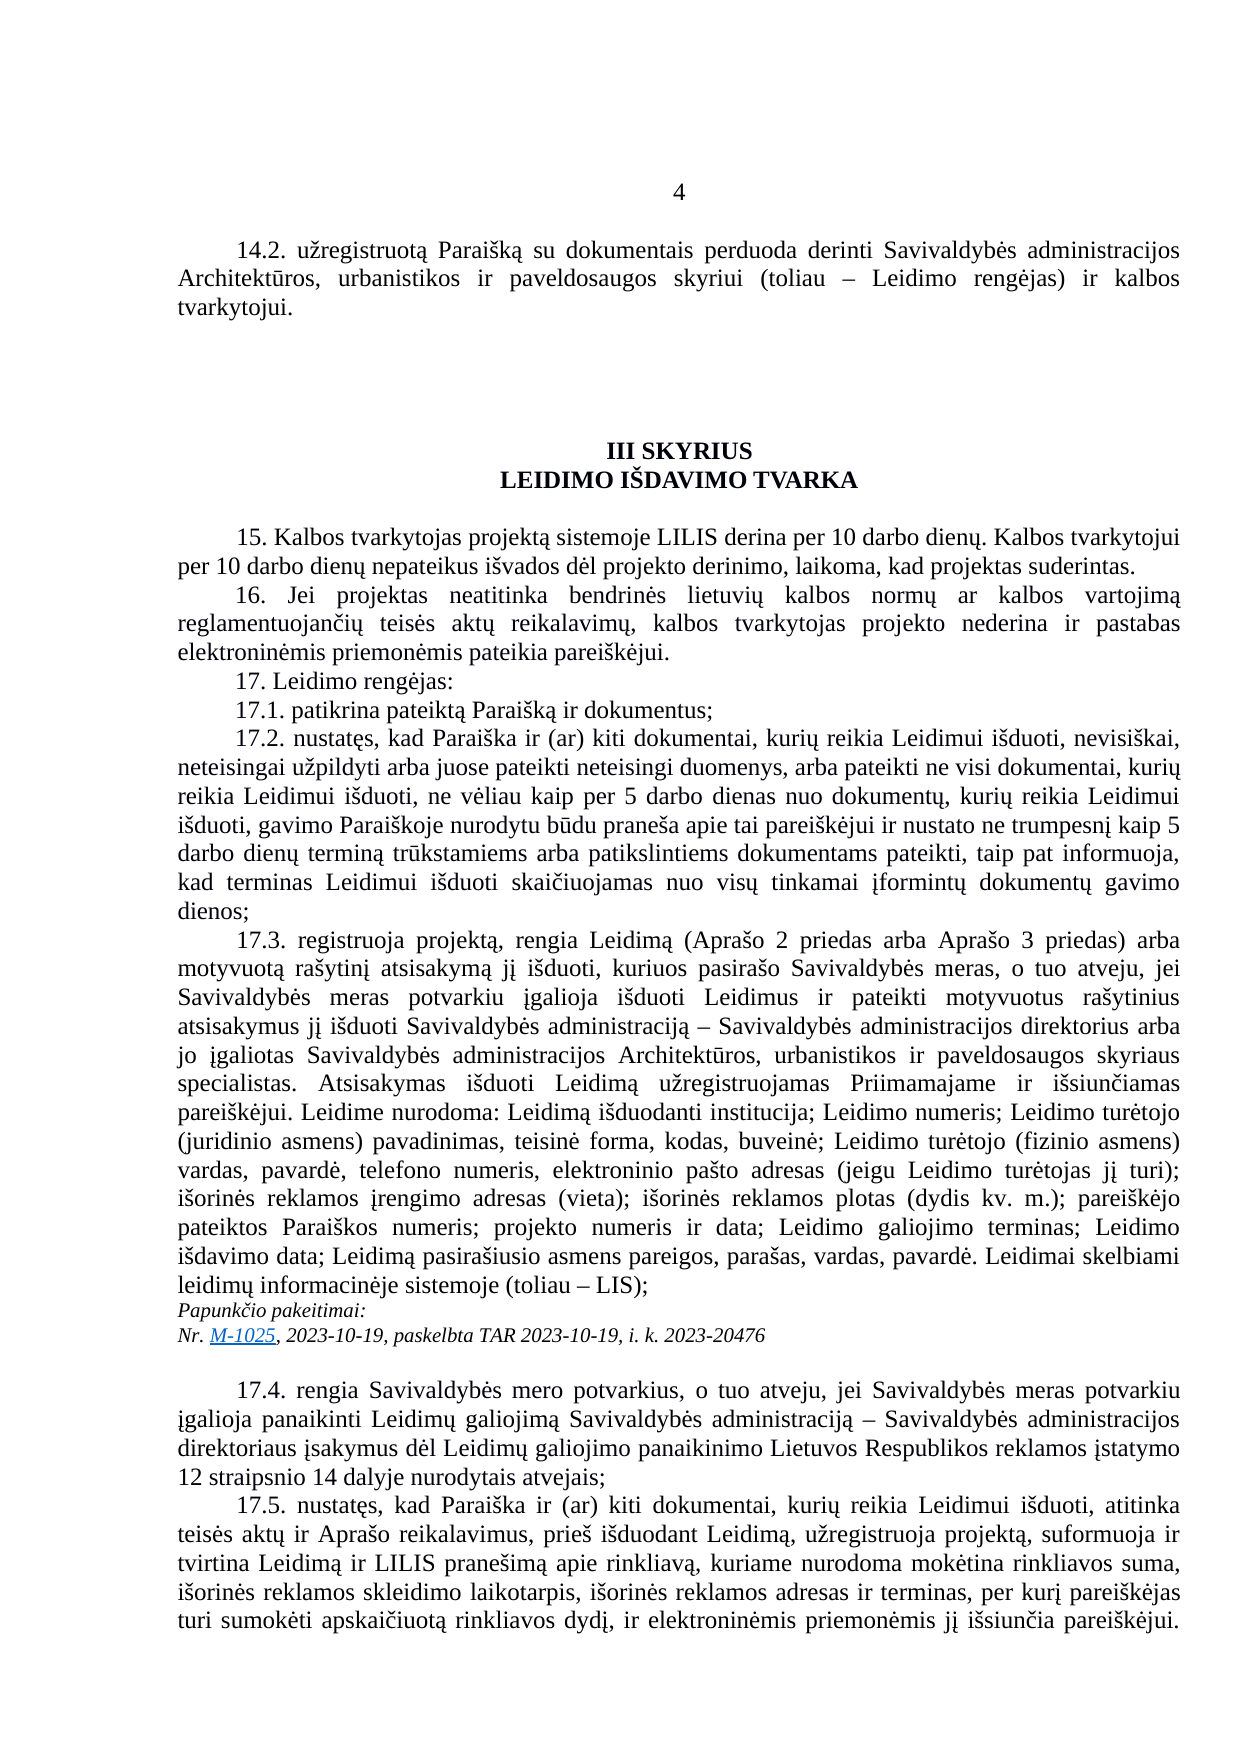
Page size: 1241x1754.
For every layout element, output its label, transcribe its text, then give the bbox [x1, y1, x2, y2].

text 17.2. nustatęs, kad Paraiška ir (ar) kiti dokumentai, kurių reikia Leidimui išduoti, nevisiškai, neteisingai užpildyti arba juose pateikti neteisingi duomenys, arba pateikti ne visi dokumentai, kurių reikia Leidimui išduoti, ne vėliau kaip per 5 darbo dienas nuo dokumentų, kurių reikia Leidimui išduoti, gavimo Paraiškoje nurodytu būdu praneša apie tai pareiškėjui ir nustato ne trumpesnį kaip 5 darbo dienų terminą trūkstamiems arba patikslintiems dokumentams pateikti, taip pat informuoja, kad terminas Leidimui išduoti skaičiuojamas nuo visų tinkamai įformintų dokumentų gavimo dienos; [177, 723, 1181, 925]
text 15. Kalbos tvarkytojas projektą sistemoje LILIS derina per 10 darbo dienų. Kalbos tvarkytojui per 10 darbo dienų nepateikus išvados dėl projekto derinimo, laikoma, kad projektas suderintas. [177, 522, 1181, 580]
text 17.5. nustatęs, kad Paraiška ir (ar) kiti dokumentai, kurių reikia Leidimui išduoti, atitinka teisės aktų ir Aprašo reikalavimus, prieš išduodant Leidimą, užregistruoja projektą, suformuoja ir tvirtina Leidimą ir LILIS pranešimą apie rinkliavą, kuriame nurodoma mokėtina rinkliavos suma, išorinės reklamos skleidimo laikotarpis, išorinės reklamos adresas ir terminas, per kurį pareiškėjas turi sumokėti apskaičiuotą rinkliavos dydį, ir elektroninėmis priemonėmis jį išsiunčia pareiškėjui. [177, 1490, 1181, 1634]
text 16. Jei projektas neatitinka bendrinės lietuvių kalbos normų ar kalbos vartojimą reglamentuojančių teisės aktų reikalavimų, kalbos tvarkytojas projekto nederina ir pastabas elektroninėmis priemonėmis pateikia pareiškėjui. [177, 580, 1181, 666]
text Nr. M-1025, 2023-10-19, paskelbta TAR 2023-10-19, i. k. 2023-20476 [177, 1322, 1181, 1347]
text 17.1. patikrina pateiktą Paraišką ir dokumentus; [177, 695, 1181, 723]
text 17.3. registruoja projektą, rengia Leidimą (Aprašo 2 priedas arba Aprašo 3 priedas) arba motyvuotą rašytinį atsisakymą jį išduoti, kuriuos pasirašo Savivaldybės meras, o tuo atveju, jei Savivaldybės meras potvarkiu įgalioja išduoti Leidimus ir pateikti motyvuotus rašytinius atsisakymus jį išduoti Savivaldybės administraciją – Savivaldybės administracijos direktorius arba jo įgaliotas Savivaldybės administracijos Architektūros, urbanistikos ir paveldosaugos skyriaus specialistas. Atsisakymas išduoti Leidimą užregistruojamas Priimamajame ir išsiunčiamas pareiškėjui. Leidime nurodoma: Leidimą išduodanti institucija; Leidimo numeris; Leidimo turėtojo (juridinio asmens) pavadinimas, teisinė forma, kodas, buveinė; Leidimo turėtojo (fizinio asmens) vardas, pavardė, telefono numeris, elektroninio pašto adresas (jeigu Leidimo turėtojas jį turi); išorinės reklamos įrengimo adresas (vieta); išorinės reklamos plotas (dydis kv. m.); pareiškėjo pateiktos Paraiškos numeris; projekto numeris ir data; Leidimo galiojimo terminas; Leidimo išdavimo data; Leidimą pasirašiusio asmens pareigos, parašas, vardas, pavardė. Leidimai skelbiami leidimų informacinėje sistemoje (toliau – LIS); [177, 925, 1181, 1298]
text 17. Leidimo rengėjas: [177, 666, 1181, 695]
text Papunkčio pakeitimai: [177, 1298, 1181, 1322]
text LEIDIMO IŠDAVIMO TVARKA [177, 465, 1181, 493]
text 14.2. užregistruotą Paraišką su dokumentais perduoda derinti Savivaldybės administracijos Architektūros, urbanistikos ir paveldosaugos skyriui (toliau – Leidimo rengėjas) ir kalbos tvarkytojui. [177, 235, 1181, 321]
text III SKYRIUS [177, 436, 1181, 465]
text 17.4. rengia Savivaldybės mero potvarkius, o tuo atveju, jei Savivaldybės meras potvarkiu įgalioja panaikinti Leidimų galiojimą Savivaldybės administraciją – Savivaldybės administracijos direktoriaus įsakymus dėl Leidimų galiojimo panaikinimo Lietuvos Respublikos reklamos įstatymo 12 straipsnio 14 dalyje nurodytais atvejais; [177, 1375, 1181, 1490]
